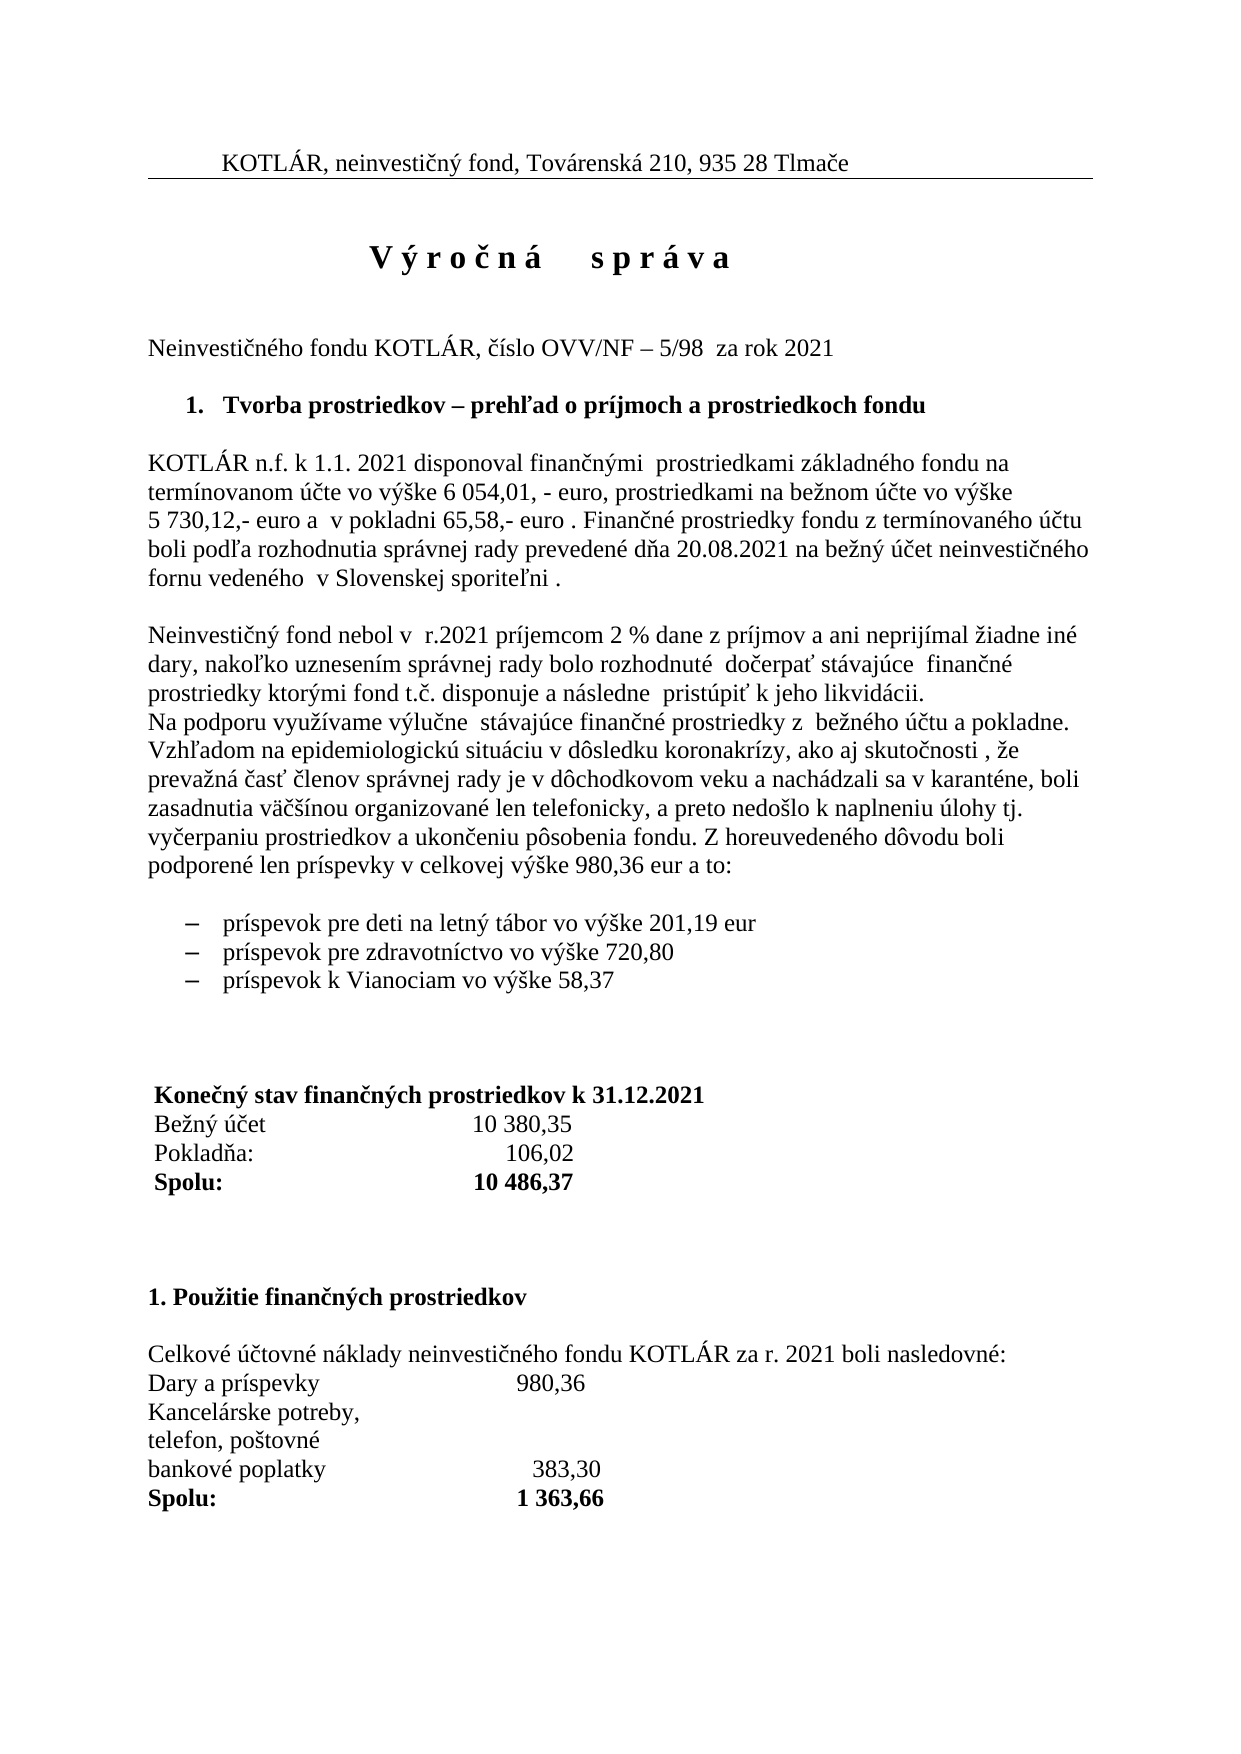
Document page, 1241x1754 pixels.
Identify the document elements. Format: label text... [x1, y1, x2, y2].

text bankové poplatky 383,30 [148, 1454, 1093, 1483]
text Spolu: 10 486,37 [148, 1167, 1093, 1195]
text Pokladňa: 106,02 [148, 1138, 1093, 1167]
list príspevok k Vianociam vo výške 58,37 [185, 965, 1093, 994]
text Celkové účtovné náklady neinvestičného fondu KOTLÁR za r. 2021 boli nasledovné: [148, 1339, 1093, 1368]
text Bežný účet 10 380,35 [148, 1109, 1093, 1138]
text Konečný stav finančných prostriedkov k 31.12.2021 [148, 1080, 1093, 1109]
text Spolu: 1 363,66 [148, 1483, 1093, 1512]
text 1. Použitie finančných prostriedkov [148, 1282, 1093, 1310]
text telefon, poštovné [148, 1425, 1093, 1454]
text KOTLÁR, neinvestičný fond, Továrenská 210, 935 28 Tlmače [148, 148, 1093, 178]
list príspevok pre deti na letný tábor vo výške 201,19 eur [185, 908, 1093, 937]
text 5 730,12,- euro a v pokladni 65,58,- euro . Finančné prostriedky fondu z termínovaného účtu boli podľa rozhodnutia správnej rady prevedené dňa 20.08.2021 na bežný účet neinvestičného fornu vedeného v Slovenskej sporiteľni . [148, 505, 1093, 592]
text Vzhľadom na epidemiologickú situáciu v dôsledku koronakrízy, ako aj skutočnosti , že [148, 735, 1093, 764]
list Tvorba prostriedkov – prehľad o príjmoch a prostriedkoch fondu [185, 390, 1093, 419]
text KOTLÁR n.f. k 1.1. 2021 disponoval finančnými prostriedkami základného fondu na termínovanom účte vo výške 6 054,01, - euro, prostriedkami na bežnom účte vo výške [148, 448, 1093, 505]
text Neinvestičného fondu KOTLÁR, číslo OVV/NF – 5/98 za rok 2021 [148, 333, 1093, 362]
list príspevok pre zdravotníctvo vo výške 720,80 [185, 937, 1093, 965]
text prevažná časť členov správnej rady je v dôchodkovom veku a nachádzali sa v karanténe, boli zasadnutia väčšínou organizované len telefonicky, a preto nedošlo k naplneniu úlohy tj. vyčerpaniu prostriedkov a ukončeniu pôsobenia fondu. Z horeuvedeného dôvodu boli podporené len príspevky v celkovej výške 980,36 eur a to: [148, 764, 1093, 879]
text Neinvestičný fond nebol v r.2021 príjemcom 2 % dane z príjmov a ani neprijímal žiadne iné dary, nakoľko uznesením správnej rady bolo rozhodnuté dočerpať stávajúce finančné prostriedky ktorými fond t.č. disponuje a následne pristúpiť k jeho likvidácii. [148, 620, 1093, 707]
text Na podporu využívame výlučne stávajúce finančné prostriedky z bežného účtu a pokladne. [148, 707, 1093, 735]
text Dary a príspevky 980,36 [148, 1368, 1093, 1397]
text Kancelárske potreby, [148, 1397, 1093, 1425]
text V ý r o č n á s p r á v a [295, 237, 1093, 275]
